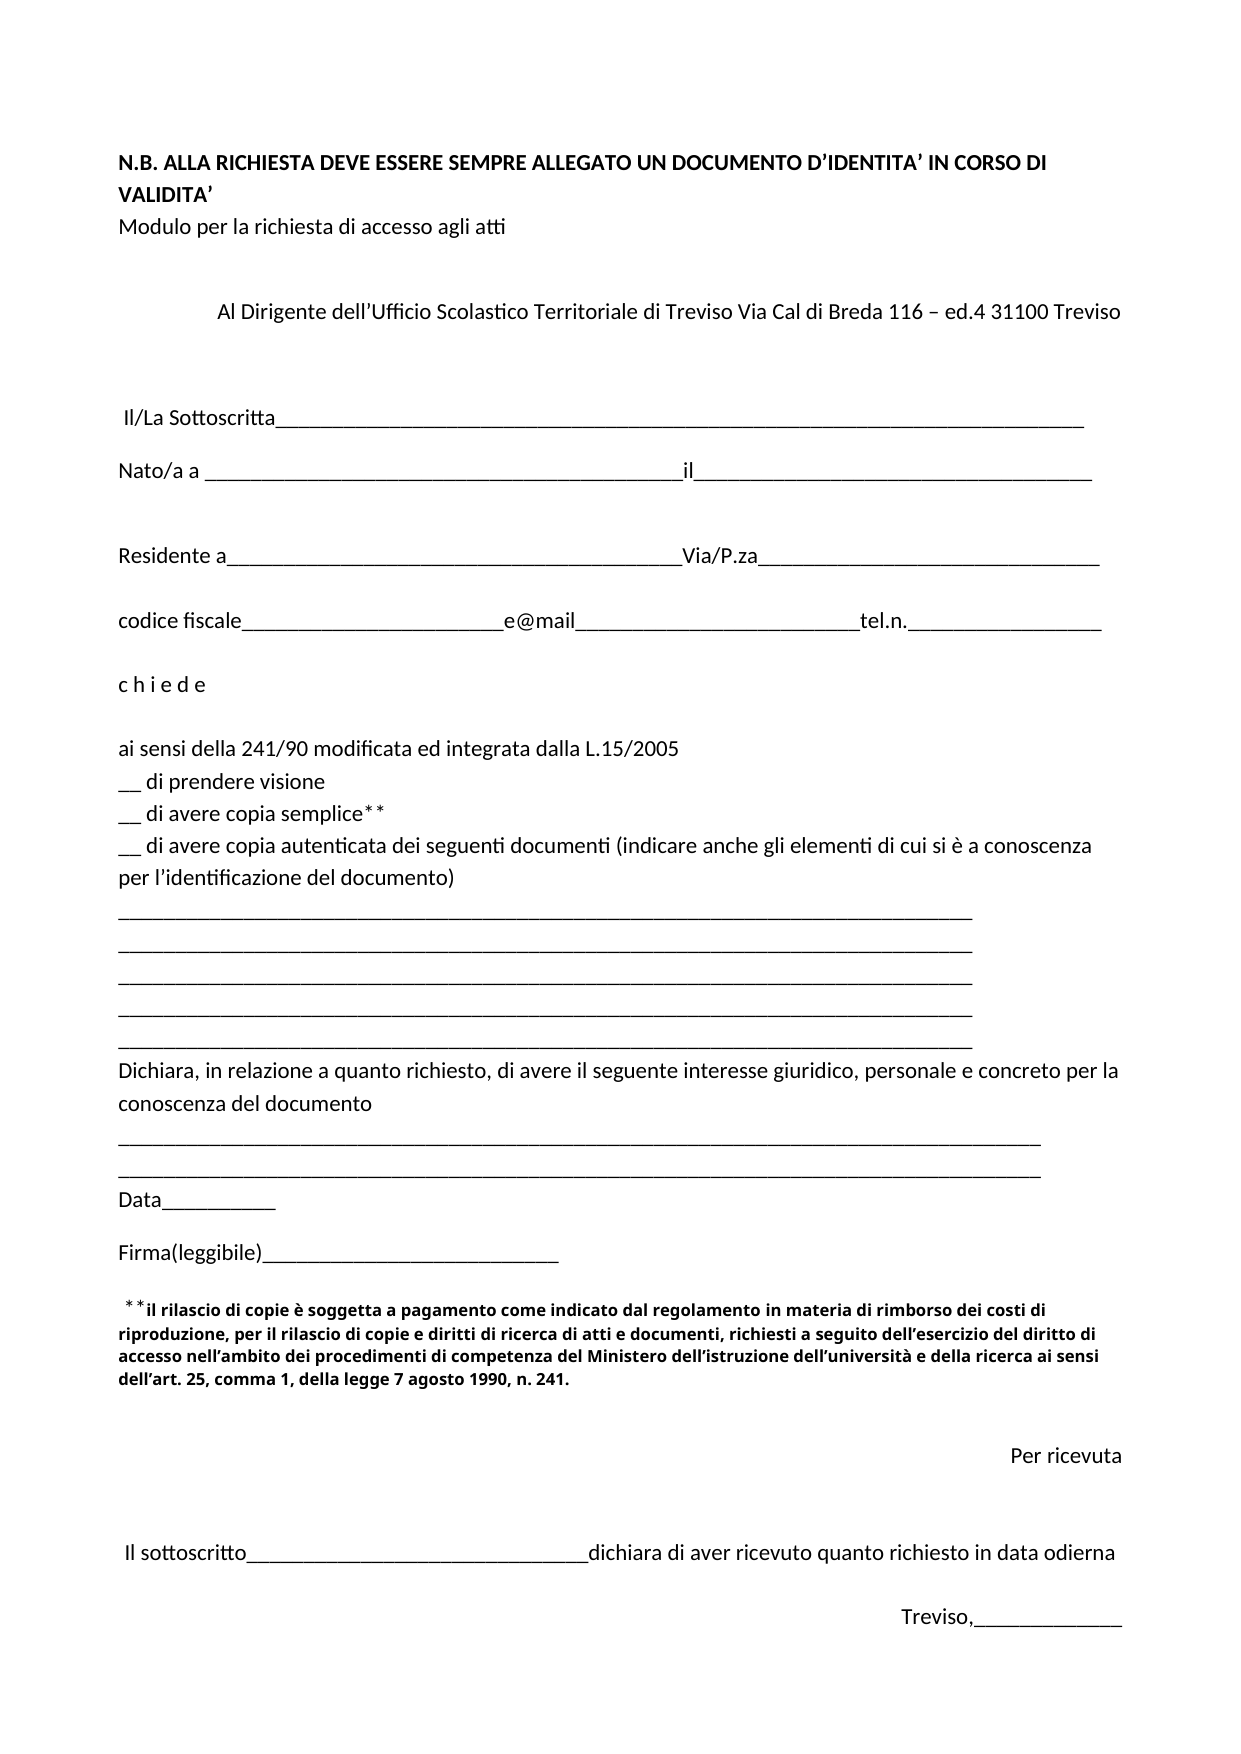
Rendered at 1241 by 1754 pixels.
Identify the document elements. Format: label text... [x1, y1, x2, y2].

text N.B. ALLA RICHIESTA DEVE ESSERE SEMPRE ALLEGATO UN DOCUMENTO D’IDENTITA’ IN CORSO DI VALIDITA’ Modulo per la richiesta di accesso agli atti [118, 148, 1122, 240]
text Per ricevuta Il sottoscritto______________________________dichiara di aver ricevuto quanto richiesto in data odierna Treviso,_____________ [118, 1441, 1122, 1630]
text Firma(leggibile)__________________________ [118, 1238, 1122, 1266]
text Il/La Sottoscritta_______________________________________________________________________ [118, 403, 1122, 431]
text Nato/a a __________________________________________il___________________________________ [118, 456, 1122, 516]
text **il rilascio di copie è soggetta a pagamento come indicato dal regolamento in materia di rimborso dei costi di riproduzione, per il rilascio di copie e diritti di ricerca di atti e documenti, richiesti a seguito dell’esercizio del diritto di accesso nell’ambito dei procedimenti di competenza del Ministero dell’istruzione dell’università e della ricerca ai sensi dell’art. 25, comma 1, della legge 7 agosto 1990, n. 241. [118, 1266, 1122, 1390]
text Al Dirigente dell’Ufficio Scolastico Territoriale di Treviso Via Cal di Breda 116 – ed.4 31100 Treviso [118, 265, 1122, 325]
text Residente a________________________________________Via/P.za______________________________ codice fiscale_______________________e@mail_________________________tel.n._________________ c h i e d e ai sensi della 241/90 modificata ed integrata dalla L.15/2005 __ di prendere visione __ di avere copia semplice** __ di avere copia autenticata dei seguenti documenti (indicare anche gli elementi di cui si è a conoscenza per l’identificazione del documento) ___________________________________________________________________________ ___________________________________________________________________________ ___________________________________________________________________________ ___________________________________________________________________________ ___________________________________________________________________________ Dichiara, in relazione a quanto richiesto, di avere il seguente interesse giuridico, personale e concreto per la conoscenza del documento _________________________________________________________________________________ _________________________________________________________________________________ Data__________ [118, 541, 1122, 1213]
